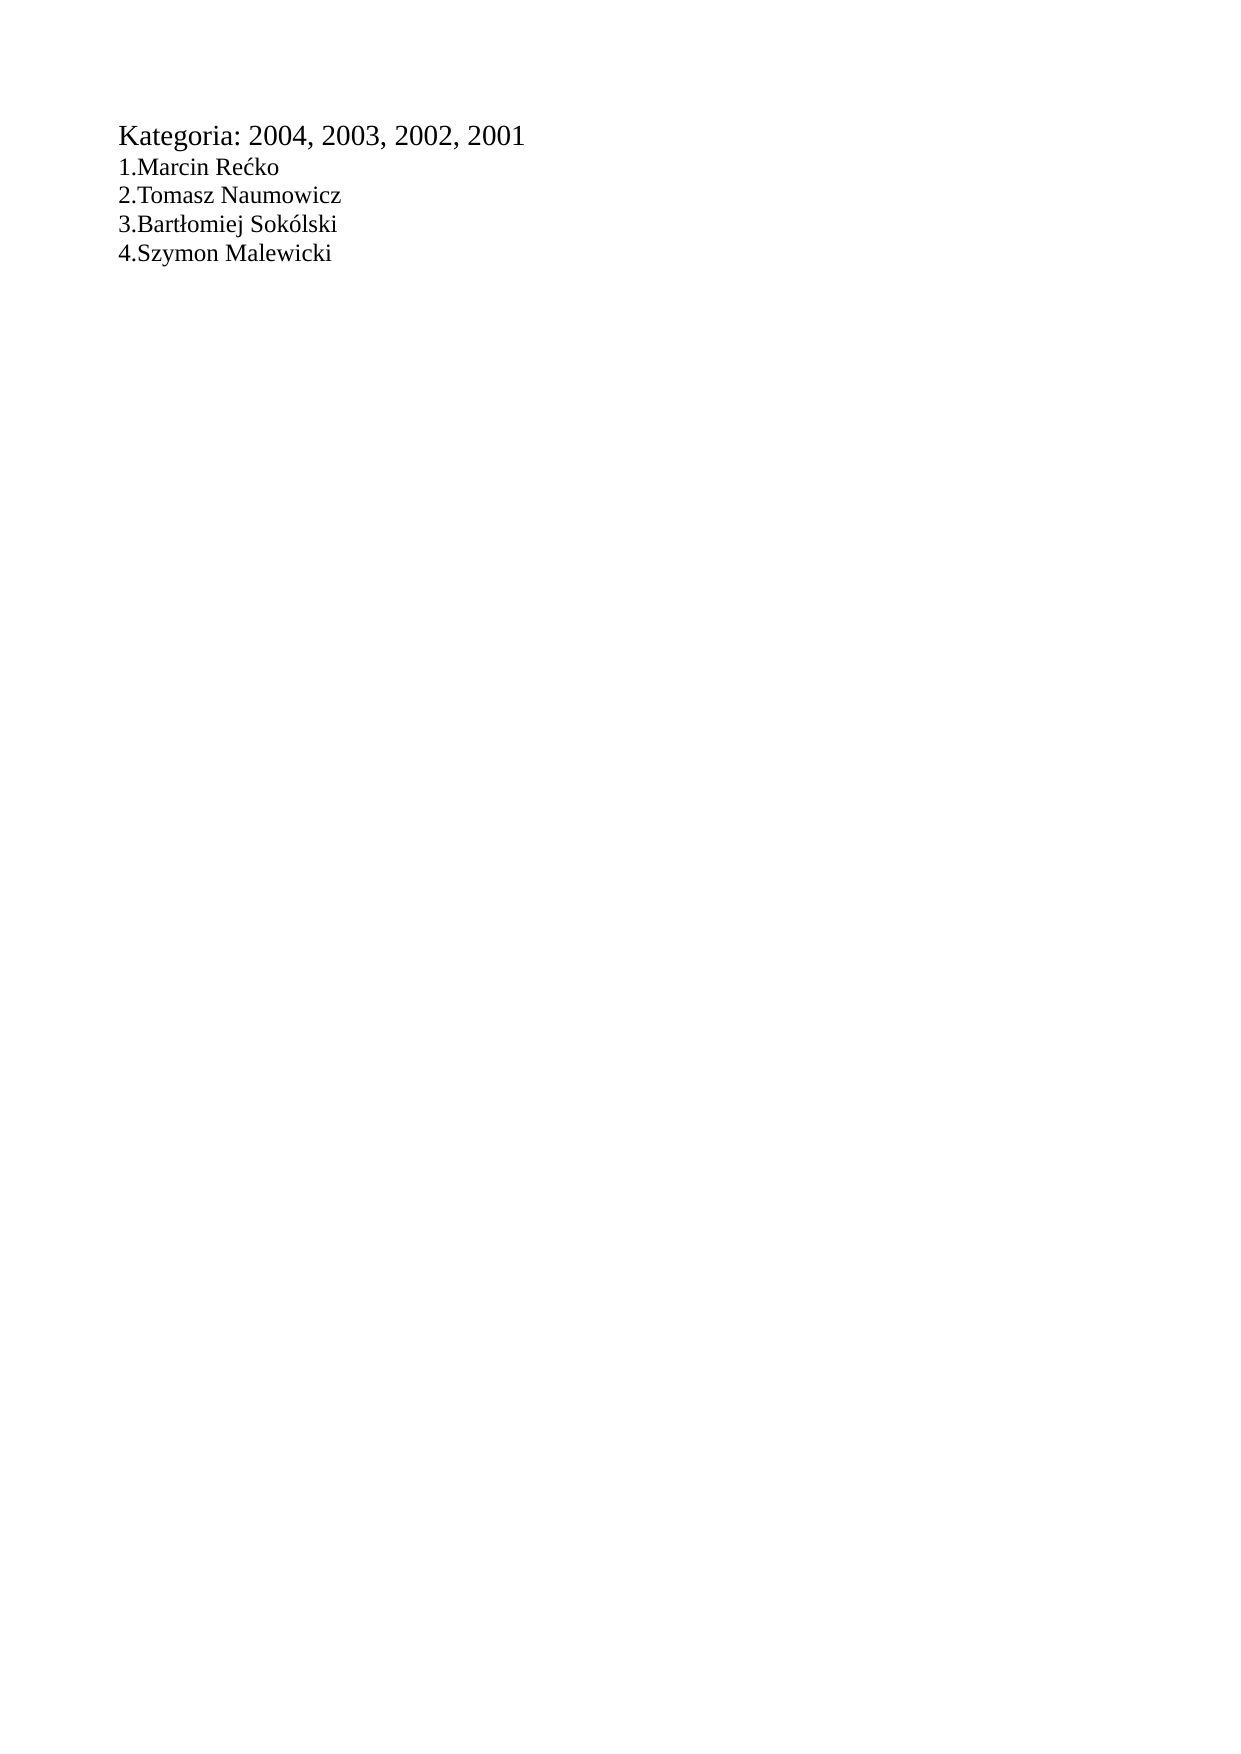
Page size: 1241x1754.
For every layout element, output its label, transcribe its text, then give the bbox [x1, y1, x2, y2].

list Szymon Malewicki [118, 238, 1122, 267]
list Tomasz Naumowicz [118, 180, 1122, 209]
list Bartłomiej Sokólski [118, 209, 1122, 238]
text Kategoria: 2004, 2003, 2002, 2001 [118, 118, 1122, 152]
list Marcin Rećko [118, 152, 1122, 180]
